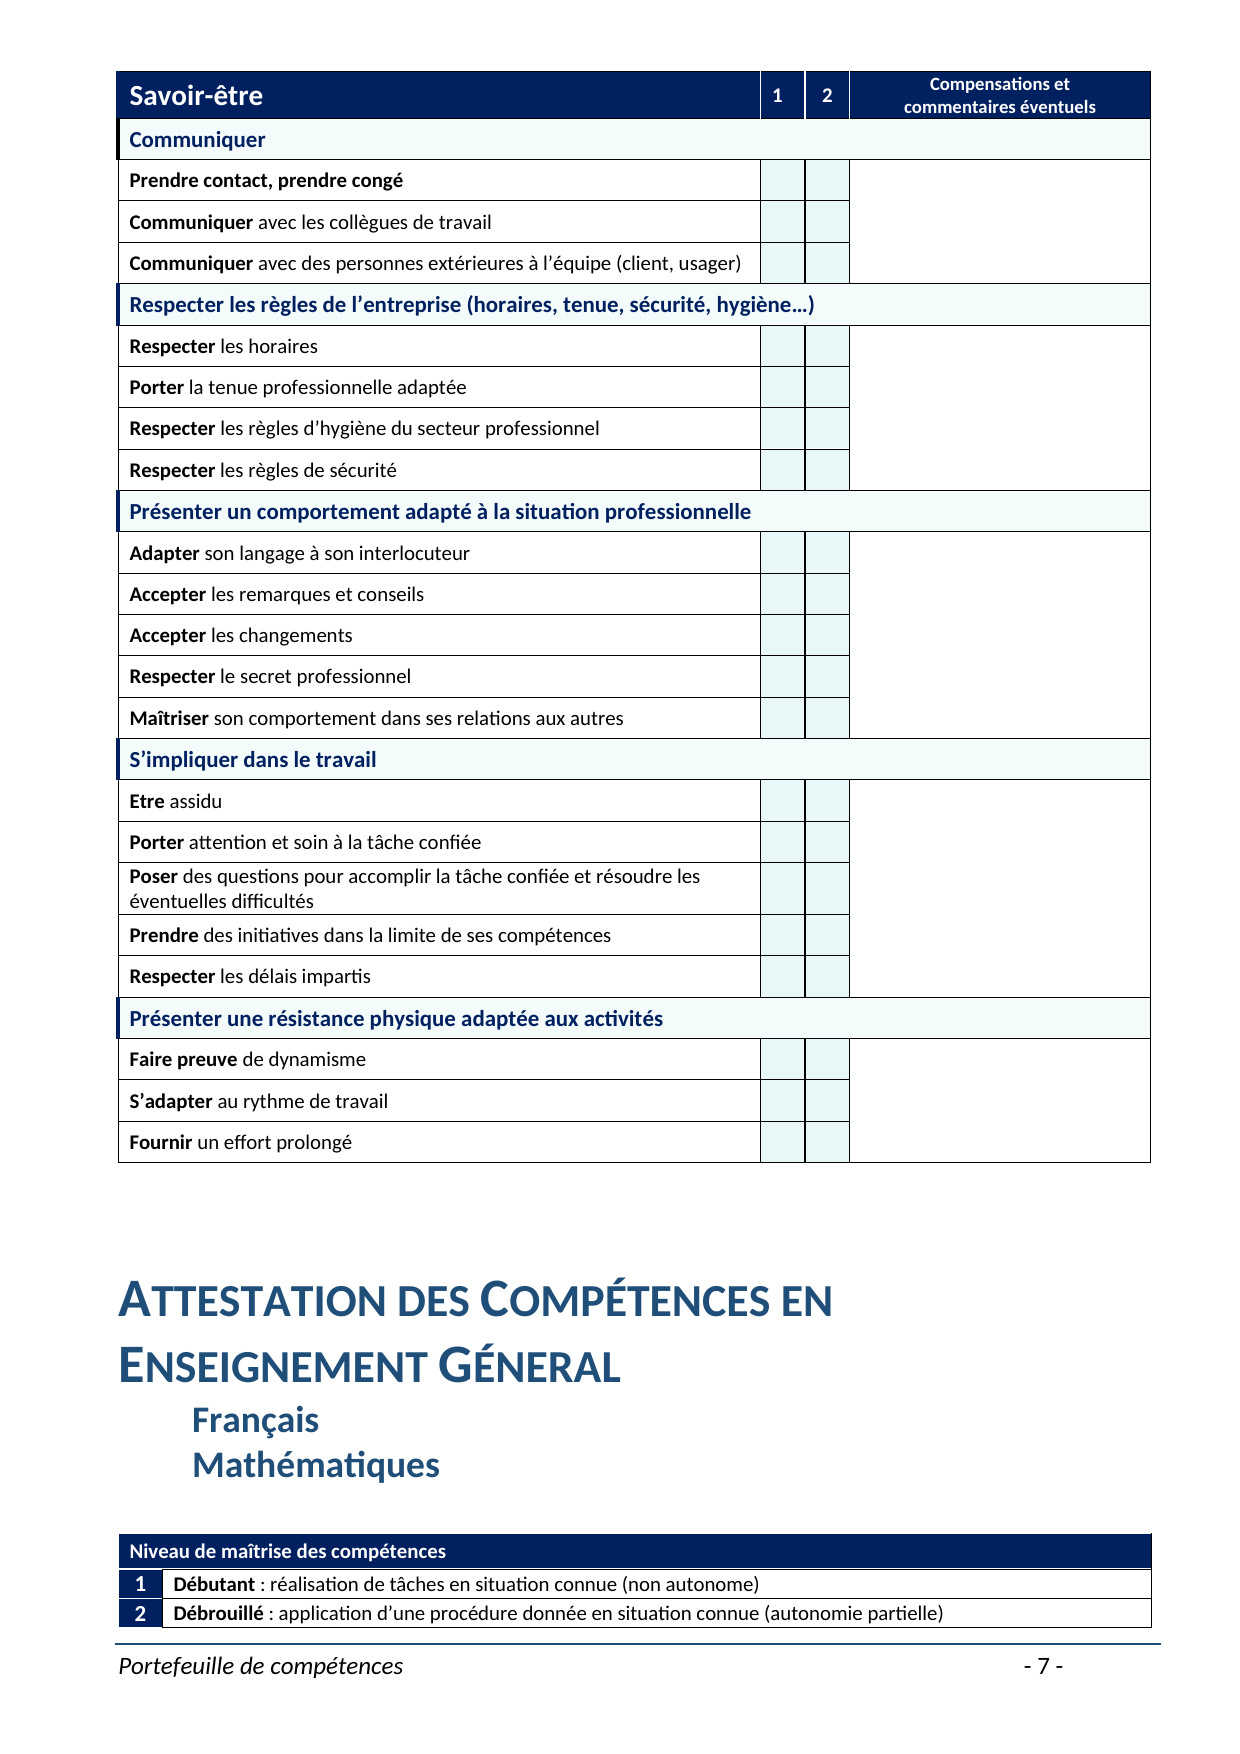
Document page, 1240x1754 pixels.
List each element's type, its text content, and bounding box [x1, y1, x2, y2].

table_cell [761, 367, 804, 407]
table_cell [806, 326, 849, 366]
table_cell [761, 243, 804, 283]
table_cell [850, 326, 1150, 490]
table_cell [806, 615, 849, 655]
table_cell Communiquer avec les collègues de travail [119, 201, 760, 242]
table_header 1 [761, 72, 804, 118]
table_cell [806, 1122, 849, 1162]
table_cell Respecter le secret professionnel [119, 656, 760, 697]
table_cell [761, 822, 804, 862]
table_cell [761, 1122, 804, 1162]
table_cell Adapter son langage à son interlocuteur [119, 532, 760, 573]
table_cell Respecter les délais impartis [119, 956, 760, 997]
table_cell Poser des questions pour accomplir la tâche confiée et résoudre les éventuelles difficultés [119, 863, 760, 914]
table_cell [806, 201, 849, 242]
table_cell [850, 1039, 1150, 1162]
table_cell Faire preuve de dynamisme [119, 1039, 760, 1079]
table_cell [761, 201, 804, 242]
table_cell [761, 780, 804, 821]
table_cell Porter attention et soin à la tâche confiée [119, 822, 760, 862]
table_cell [761, 532, 804, 573]
table_cell Communiquer [120, 119, 1150, 159]
table_cell [806, 1080, 849, 1121]
table_cell Respecter les horaires [119, 326, 760, 366]
table_cell [806, 160, 849, 200]
table_cell [806, 408, 849, 448]
table_cell [850, 532, 1150, 738]
table_cell [761, 863, 804, 914]
text Mathématiques [192, 1441, 1122, 1487]
table_cell [806, 243, 849, 283]
table_cell [806, 367, 849, 407]
table_cell Présenter une résistance physique adaptée aux activités [120, 998, 1150, 1038]
table_cell [806, 574, 849, 614]
table_header Niveau de maîtrise des compétences [119, 1534, 1151, 1568]
text ATTESTATION DES COMPÉTENCES EN ENSEIGNEMENT GÉNERAL [118, 1263, 1122, 1396]
table_cell Respecter les règles de l’entreprise (horaires, tenue, sécurité, hygiène…) [120, 284, 1150, 324]
table_cell Débrouillé : application d’une procédure donnée en situation connue (autonomie partielle) [163, 1599, 1151, 1627]
table_cell [761, 956, 804, 997]
table_cell Respecter les règles de sécurité [119, 450, 760, 490]
table_cell [806, 915, 849, 955]
table_cell [850, 160, 1150, 283]
table_cell Prendre contact, prendre congé [119, 160, 760, 200]
table_cell [806, 863, 849, 914]
table_header Savoir-être [120, 72, 760, 118]
table_cell [761, 915, 804, 955]
table_cell Accepter les changements [119, 615, 760, 655]
table_cell [806, 532, 849, 573]
table_cell 2 [119, 1599, 162, 1627]
table_cell Présenter un comportement adapté à la situation professionnelle [120, 491, 1150, 531]
table_cell Respecter les règles d’hygiène du secteur professionnel [119, 408, 760, 448]
table_cell [761, 326, 804, 366]
table_header 2 [806, 72, 849, 118]
table_cell [761, 574, 804, 614]
table_cell [761, 450, 804, 490]
table_cell [806, 698, 849, 738]
table_cell Etre assidu [119, 780, 760, 821]
table_cell Fournir un effort prolongé [119, 1122, 760, 1162]
table_cell [806, 956, 849, 997]
table_cell [761, 160, 804, 200]
table_header Compensations et commentaires éventuels [850, 72, 1150, 118]
table_cell [761, 408, 804, 448]
table_cell [761, 698, 804, 738]
table_cell [806, 1039, 849, 1079]
table_cell Communiquer avec des personnes extérieures à l’équipe (client, usager) [119, 243, 760, 283]
table_cell [761, 1080, 804, 1121]
table_cell S’adapter au rythme de travail [119, 1080, 760, 1121]
table_cell [806, 450, 849, 490]
table_cell [806, 780, 849, 821]
text Français [192, 1396, 1122, 1441]
table_cell [761, 1039, 804, 1079]
table_cell [806, 822, 849, 862]
table_cell 1 [119, 1570, 162, 1598]
table_cell [761, 615, 804, 655]
table_cell Débutant : réalisation de tâches en situation connue (non autonome) [163, 1570, 1151, 1598]
table_cell [806, 656, 849, 697]
table_cell Porter la tenue professionnelle adaptée [119, 367, 760, 407]
table_cell [761, 656, 804, 697]
table_cell [850, 780, 1150, 997]
table_cell S’impliquer dans le travail [120, 739, 1150, 779]
table_cell Maîtriser son comportement dans ses relations aux autres [119, 698, 760, 738]
table_cell Accepter les remarques et conseils [119, 574, 760, 614]
table_cell Prendre des initiatives dans la limite de ses compétences [119, 915, 760, 955]
